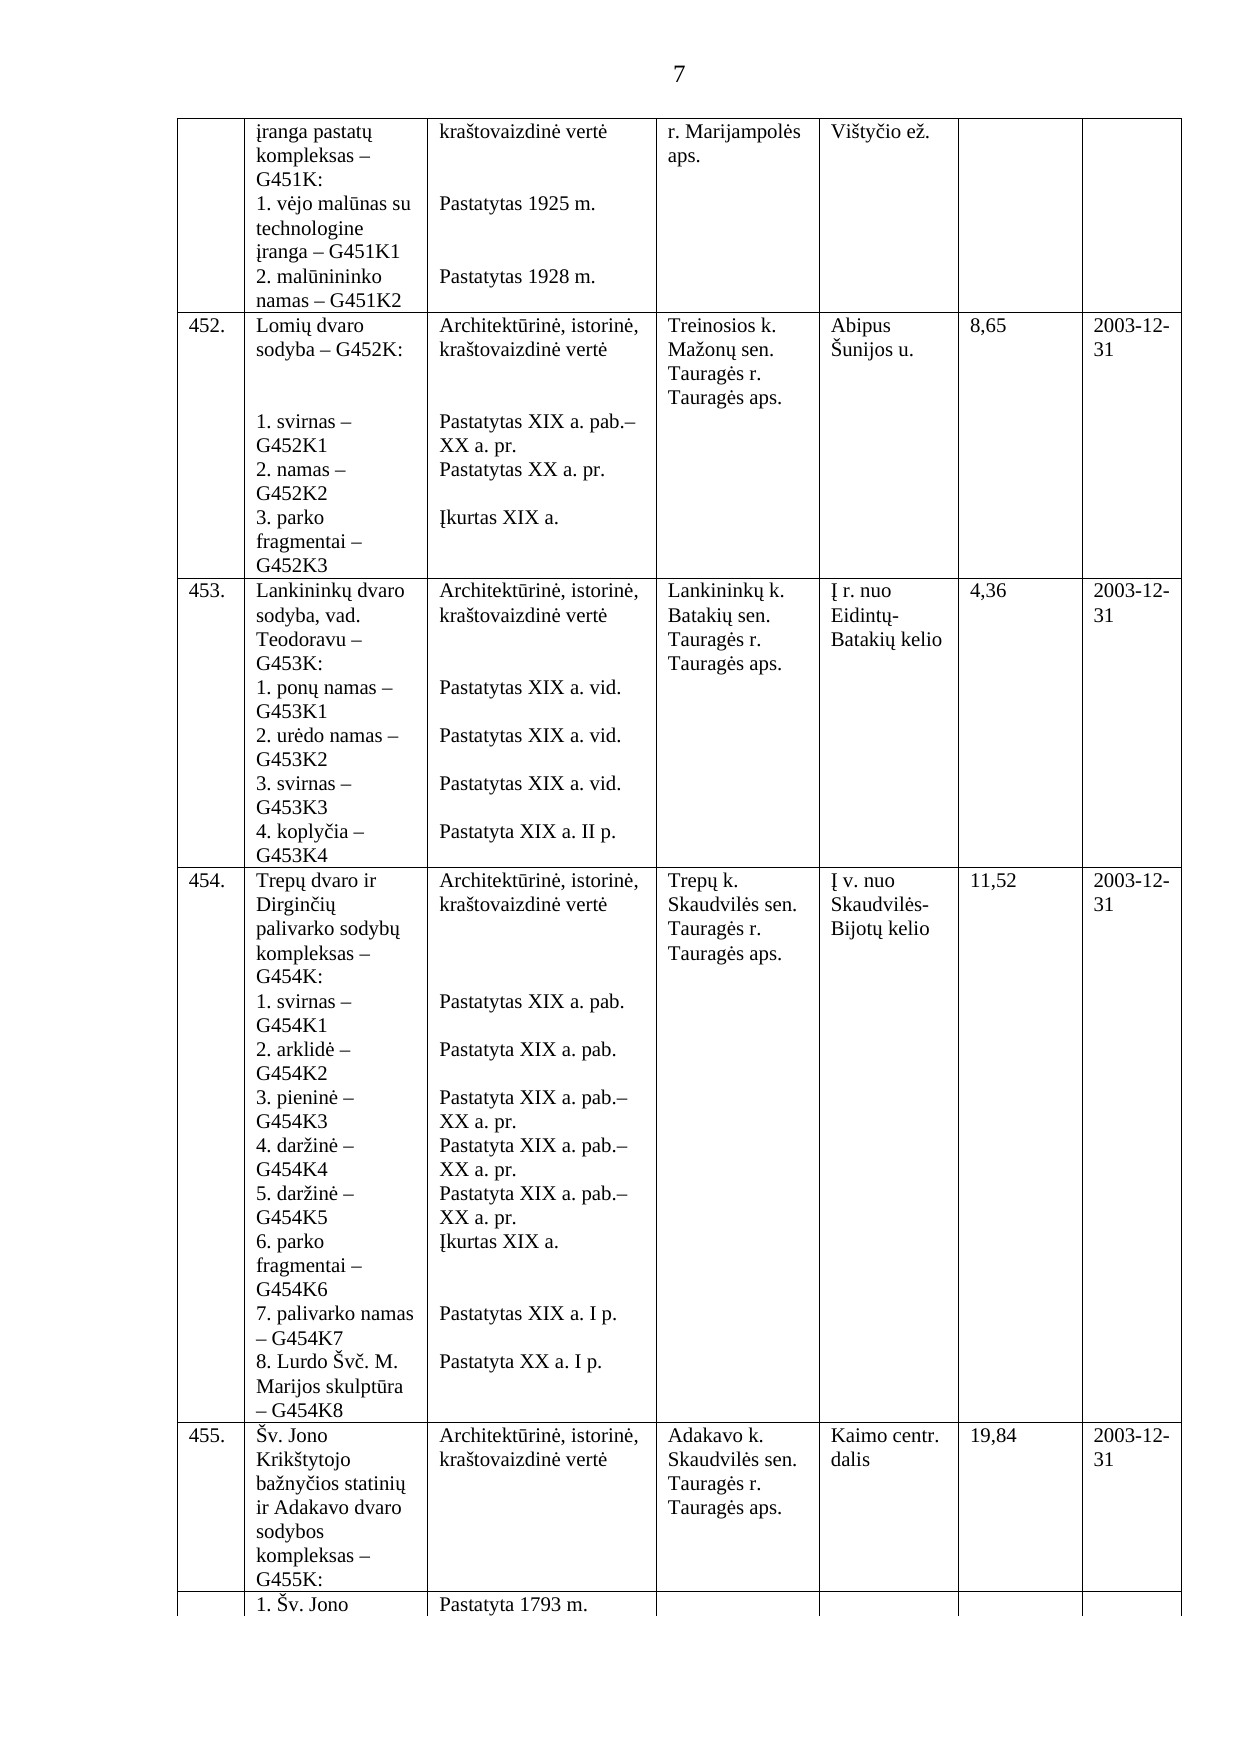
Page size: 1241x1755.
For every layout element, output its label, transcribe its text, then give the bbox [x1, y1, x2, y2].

table_cell [820, 1592, 958, 1616]
table_cell 1. vėjo malūnas su technologine įranga – G451K1 [245, 191, 427, 263]
table_cell [657, 1085, 819, 1133]
table_cell 2003-12-31 [1083, 1423, 1181, 1591]
table_cell [178, 771, 244, 819]
table_cell [1083, 1181, 1181, 1229]
table_cell Šv. Jono Krikštytojo bažnyčios statinių ir Adakavo dvaro sodybos kompleksas – G455K: [245, 1423, 427, 1591]
table_cell [959, 1350, 1082, 1422]
table_cell [657, 1229, 819, 1301]
table_cell [657, 1350, 819, 1422]
table_cell [959, 1592, 1082, 1616]
table_cell Įkurtas XIX a. [428, 1229, 656, 1301]
table_cell 3. svirnas – G453K3 [245, 771, 427, 819]
table_cell [657, 1133, 819, 1181]
table_cell Adakavo k. Skaudvilės sen. Tauragės r. Tauragės aps. [657, 1423, 819, 1591]
table_cell [178, 1085, 244, 1133]
table_cell [1083, 264, 1181, 312]
table_cell [959, 457, 1082, 505]
table_cell 4,36 [959, 579, 1082, 675]
table_cell [820, 1350, 958, 1422]
table_cell [820, 1037, 958, 1085]
table_cell [1083, 119, 1181, 191]
table_cell [1083, 1037, 1181, 1085]
table_cell Pastatytas XIX a. I p. [428, 1301, 656, 1349]
table_cell Architektūrinė, istorinė, kraštovaizdinė vertė [428, 1423, 656, 1591]
table_cell [657, 1181, 819, 1229]
table_cell [820, 819, 958, 867]
table_cell [657, 191, 819, 263]
table_cell 2. arklidė – G454K2 [245, 1037, 427, 1085]
table_cell [657, 505, 819, 577]
table_cell [959, 1133, 1082, 1181]
table_cell Pastatytas XIX a. vid. [428, 723, 656, 771]
table_cell [820, 771, 958, 819]
table_cell [820, 191, 958, 263]
table_cell [1083, 409, 1181, 457]
table_cell [1083, 1350, 1181, 1422]
table_cell [657, 264, 819, 312]
table_cell 8,65 [959, 313, 1082, 409]
table_cell kraštovaizdinė vertė [428, 119, 656, 191]
table_cell [178, 1592, 244, 1616]
table_cell [178, 723, 244, 771]
table_cell Pastatyta XIX a. pab.–XX a. pr. [428, 1181, 656, 1229]
table_cell [820, 457, 958, 505]
table_cell [959, 989, 1082, 1037]
table_cell 454. [178, 868, 244, 988]
table_cell [657, 1037, 819, 1085]
table_cell Pastatytas 1925 m. [428, 191, 656, 263]
table_cell Lomių dvaro sodyba – G452K: [245, 313, 427, 409]
table_cell [657, 989, 819, 1037]
table_cell 2003-12-31 [1083, 313, 1181, 409]
table_cell Į r. nuo Eidintų-Batakių kelio [820, 579, 958, 675]
table_cell 11,52 [959, 868, 1082, 988]
table_cell [178, 1181, 244, 1229]
table_cell [657, 675, 819, 723]
table_cell [820, 1133, 958, 1181]
table_cell Pastatytas XIX a. vid. [428, 771, 656, 819]
table_cell Trepų k. Skaudvilės sen. Tauragės r. Tauragės aps. [657, 868, 819, 988]
table_cell [959, 675, 1082, 723]
table_cell [1083, 1229, 1181, 1301]
table_cell [959, 409, 1082, 457]
table_cell [1083, 1133, 1181, 1181]
table_cell Lankininkų dvaro sodyba, vad. Teodoravu – G453K: [245, 579, 427, 675]
table_cell 2. namas – G452K2 [245, 457, 427, 505]
table_cell [178, 505, 244, 577]
table_cell [959, 819, 1082, 867]
table_cell [820, 1085, 958, 1133]
table_cell Pastatytas XIX a. vid. [428, 675, 656, 723]
table_cell [657, 1592, 819, 1616]
table_cell 453. [178, 579, 244, 675]
table_cell 3. pieninė – G454K3 [245, 1085, 427, 1133]
table_cell [959, 1085, 1082, 1133]
table_cell 3. parko fragmentai – G452K3 [245, 505, 427, 577]
table_cell 1. svirnas – G452K1 [245, 409, 427, 457]
table_cell 2. urėdo namas – G453K2 [245, 723, 427, 771]
table_cell Į v. nuo Skaudvilės- Bijotų kelio [820, 868, 958, 988]
table_cell Kaimo centr. dalis [820, 1423, 958, 1591]
table_cell [178, 1350, 244, 1422]
table_cell Pastatyta XIX a. II p. [428, 819, 656, 867]
table_cell [1083, 819, 1181, 867]
table_cell [1083, 457, 1181, 505]
table_cell Abipus Šunijos u. [820, 313, 958, 409]
table_cell 2003-12-31 [1083, 868, 1181, 988]
table_cell [1083, 1592, 1181, 1616]
table_cell 7. palivarko namas – G454K7 [245, 1301, 427, 1349]
table_cell [657, 723, 819, 771]
table_cell [178, 819, 244, 867]
table_cell [1083, 989, 1181, 1037]
table_cell 1. svirnas – G454K1 [245, 989, 427, 1037]
table_cell [959, 1229, 1082, 1301]
table_cell Įkurtas XIX a. [428, 505, 656, 577]
table_cell [820, 1181, 958, 1229]
table_cell Architektūrinė, istorinė, kraštovaizdinė vertė [428, 868, 656, 988]
table_cell [959, 191, 1082, 263]
table_cell [1083, 771, 1181, 819]
table_cell 4. daržinė – G454K4 [245, 1133, 427, 1181]
table_cell [820, 1301, 958, 1349]
table_cell [820, 505, 958, 577]
table_cell [1083, 505, 1181, 577]
table_cell [959, 505, 1082, 577]
table_cell [820, 989, 958, 1037]
table_cell [820, 675, 958, 723]
table_cell Pastatytas XIX a. pab. [428, 989, 656, 1037]
table_cell [959, 723, 1082, 771]
table_cell [657, 1301, 819, 1349]
table_cell [178, 989, 244, 1037]
table_cell įranga pastatų kompleksas – G451K: [245, 119, 427, 191]
table_cell r. Marijampolės aps. [657, 119, 819, 191]
table_cell Pastatytas XIX a. pab.–XX a. pr. [428, 409, 656, 457]
table_cell [820, 1229, 958, 1301]
table_cell 455. [178, 1423, 244, 1591]
table_cell [657, 819, 819, 867]
table_cell Pastatyta XIX a. pab. [428, 1037, 656, 1085]
table_cell Architektūrinė, istorinė, kraštovaizdinė vertė [428, 313, 656, 409]
table_cell 19,84 [959, 1423, 1082, 1591]
table_cell [178, 191, 244, 263]
table_cell 8. Lurdo Švč. M. Marijos skulptūra – G454K8 [245, 1350, 427, 1422]
table_cell 4. koplyčia – G453K4 [245, 819, 427, 867]
table_cell 1. Šv. Jono [245, 1592, 427, 1616]
table_cell [178, 1229, 244, 1301]
table_cell [820, 723, 958, 771]
table_cell [959, 771, 1082, 819]
table_cell [178, 1133, 244, 1181]
table_cell 1. ponų namas – G453K1 [245, 675, 427, 723]
table_cell [178, 457, 244, 505]
table_cell Lankininkų k. Batakių sen. Tauragės r. Tauragės aps. [657, 579, 819, 675]
table_cell [1083, 1085, 1181, 1133]
table_cell [959, 119, 1082, 191]
table_cell [657, 771, 819, 819]
table_cell Pastatytas XX a. pr. [428, 457, 656, 505]
table_cell [820, 264, 958, 312]
table_cell [178, 1037, 244, 1085]
table_cell Vištyčio ež. [820, 119, 958, 191]
table_cell [1083, 191, 1181, 263]
table_cell [1083, 675, 1181, 723]
table_cell Trepų dvaro ir Dirginčių palivarko sodybų kompleksas – G454K: [245, 868, 427, 988]
table_cell Pastatytas 1928 m. [428, 264, 656, 312]
table_cell Pastatyta XX a. I p. [428, 1350, 656, 1422]
table_cell [820, 409, 958, 457]
table_cell [1083, 1301, 1181, 1349]
table_cell [178, 1301, 244, 1349]
table_cell 5. daržinė – G454K5 [245, 1181, 427, 1229]
table_cell [657, 409, 819, 457]
table_cell [178, 675, 244, 723]
table_cell [178, 119, 244, 191]
table_cell Pastatyta XIX a. pab.–XX a. pr. [428, 1085, 656, 1133]
table_cell 2. malūnininko namas – G451K2 [245, 264, 427, 312]
table_cell [959, 1301, 1082, 1349]
table_cell [959, 264, 1082, 312]
table_cell [657, 457, 819, 505]
table_cell [178, 264, 244, 312]
table_cell [1083, 723, 1181, 771]
table_cell [959, 1037, 1082, 1085]
table_cell Pastatyta XIX a. pab.–XX a. pr. [428, 1133, 656, 1181]
table_cell [178, 409, 244, 457]
table_cell Architektūrinė, istorinė, kraštovaizdinė vertė [428, 579, 656, 675]
table_cell [959, 1181, 1082, 1229]
table_cell Pastatyta 1793 m. [428, 1592, 656, 1616]
table_cell 2003-12-31 [1083, 579, 1181, 675]
table_cell 452. [178, 313, 244, 409]
table_cell Treinosios k. Mažonų sen. Tauragės r. Tauragės aps. [657, 313, 819, 409]
table_cell 6. parko fragmentai – G454K6 [245, 1229, 427, 1301]
